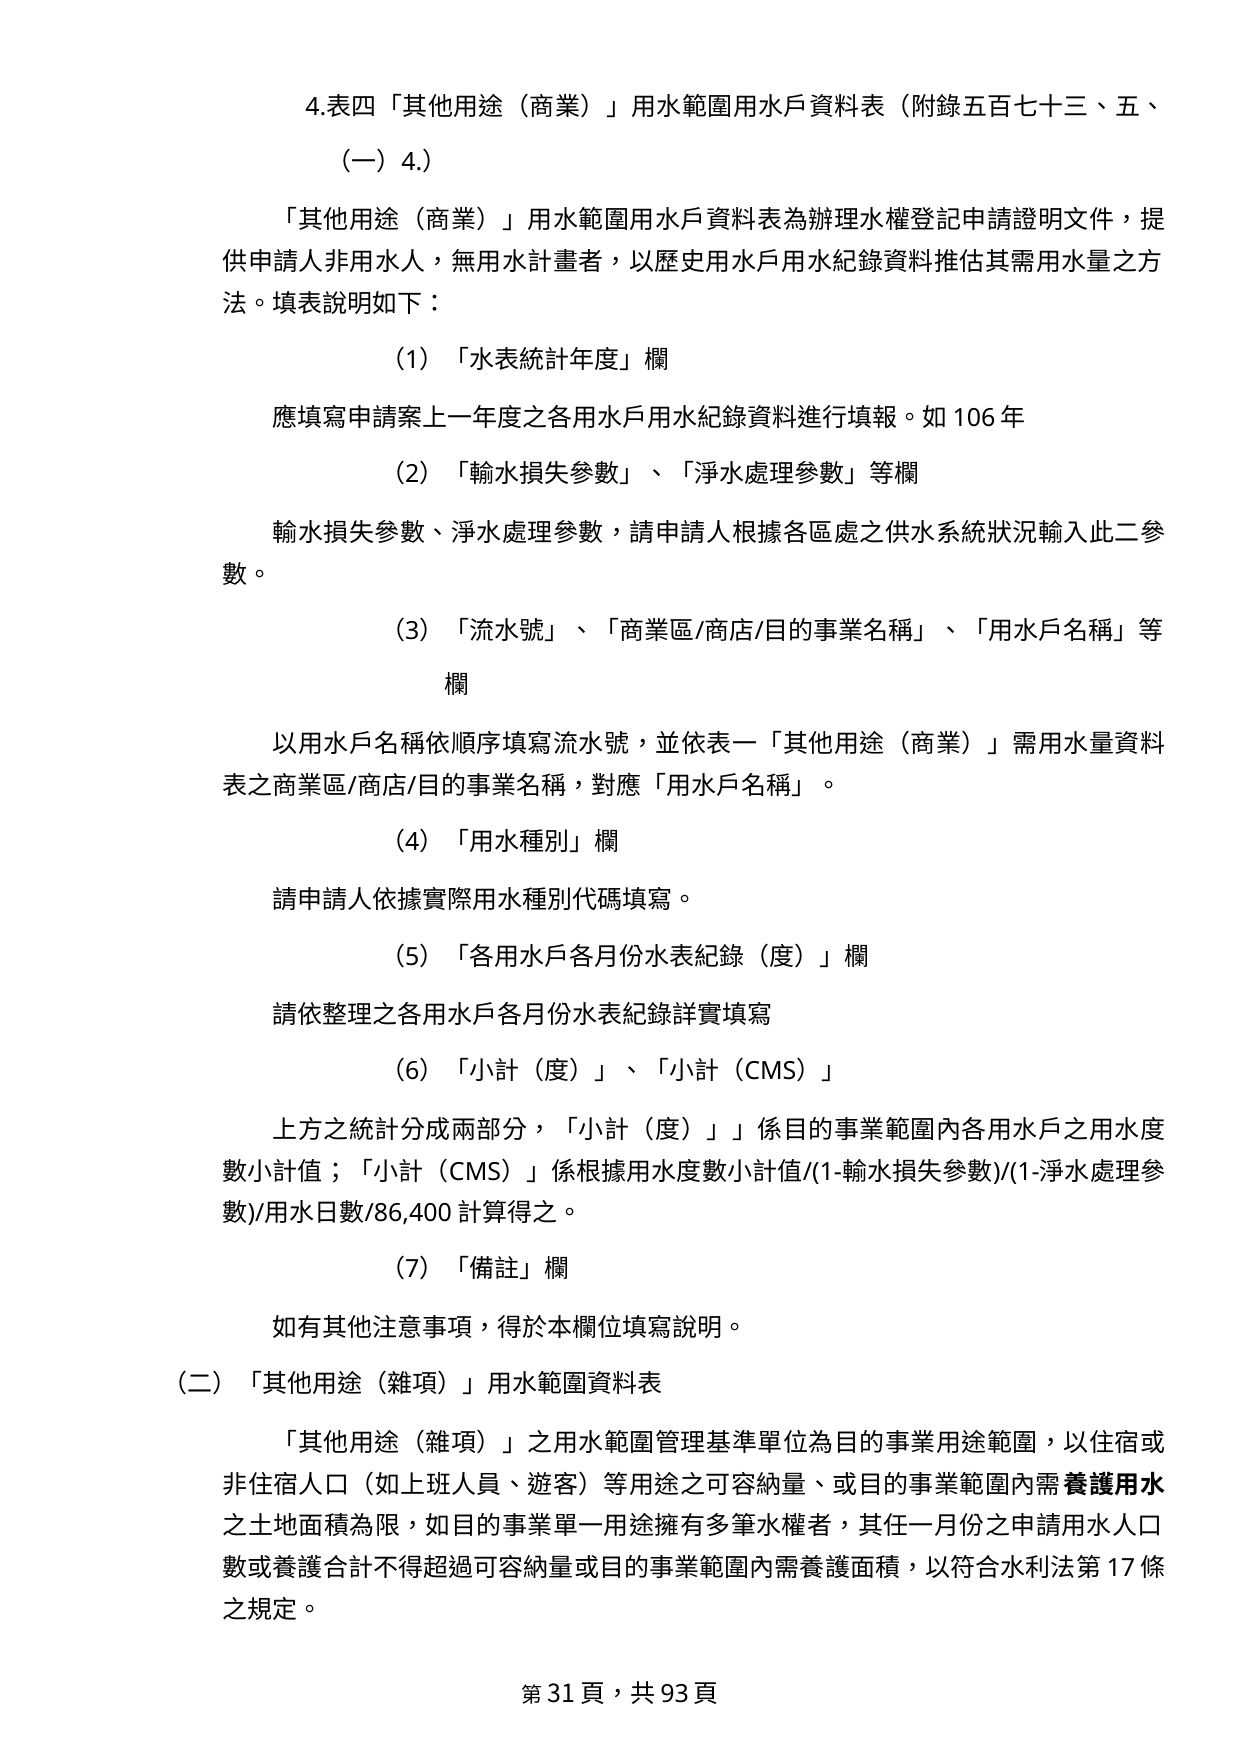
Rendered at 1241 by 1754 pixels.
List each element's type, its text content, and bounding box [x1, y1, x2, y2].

text 上方之統計分成兩部分，「小計（度）」」係目的事業範圍內各用水戶之用水度數小計值；「小計（CMS）」係根據用水度數小計值/(1-輸水損失參數)/(1-淨水處理參數)/用水日數/86,400計算得之。 [222, 1105, 1165, 1230]
text 以用水戶名稱依順序填寫流水號，並依表一「其他用途（商業）」需用水量資料表之商業區/商店/目的事業名稱，對應「用水戶名稱」。 [222, 719, 1165, 802]
subtitle 「流水號」、「商業區/商店/目的事業名稱」、「用水戶名稱」等欄 [444, 610, 1165, 701]
text 「其他用途（雜項）」之用水範圍管理基準單位為目的事業用途範圍，以住宿或非住宿人口（如上班人員、遊客）等用途之可容納量、或目的事業範圍內需養護用水之土地面積為限，如目的事業單一用途擁有多筆水權者，其任一月份之申請用水人口數或養護合計不得超過可容納量或目的事業範圍內需養護面積，以符合水利法第17條之規定。 [222, 1418, 1165, 1626]
subtitle 「備註」欄 [444, 1249, 1165, 1285]
subtitle 表四「其他用途（商業）」用水範圍用水戶資料表（附錄六百十八、五、（一）4.） [326, 87, 1165, 177]
subtitle 「用水種別」欄 [444, 821, 1165, 857]
text 「其他用途（商業）」用水範圍用水戶資料表為辦理水權登記申請證明文件，提供申請人非用水人，無用水計畫者，以歷史用水戶用水紀錄資料推估其需用水量之方法。填表說明如下： [222, 195, 1165, 320]
text 請申請人依據實際用水種別代碼填寫。 [222, 876, 1165, 917]
subtitle 「輸水損失參數」、「淨水處理參數」等欄 [444, 454, 1165, 490]
subtitle 「其他用途（雜項）」用水範圍資料表 [237, 1364, 1165, 1400]
subtitle 「小計（度）」、「小計（CMS）」 [444, 1051, 1165, 1087]
text 請依整理之各用水戶各月份水表紀錄詳實填寫 [222, 990, 1165, 1032]
text 輸水損失參數、淨水處理參數，請申請人根據各區處之供水系統狀況輸入此二參數。 [222, 508, 1165, 592]
text 如有其他注意事項，得於本欄位填寫說明。 [222, 1303, 1165, 1345]
text 應填寫申請案上一年度之各用水戶用水紀錄資料進行填報。如106年 [222, 393, 1165, 435]
subtitle 「水表統計年度」欄 [444, 339, 1165, 375]
subtitle 「各用水戶各月份水表紀錄（度）」欄 [444, 936, 1165, 972]
